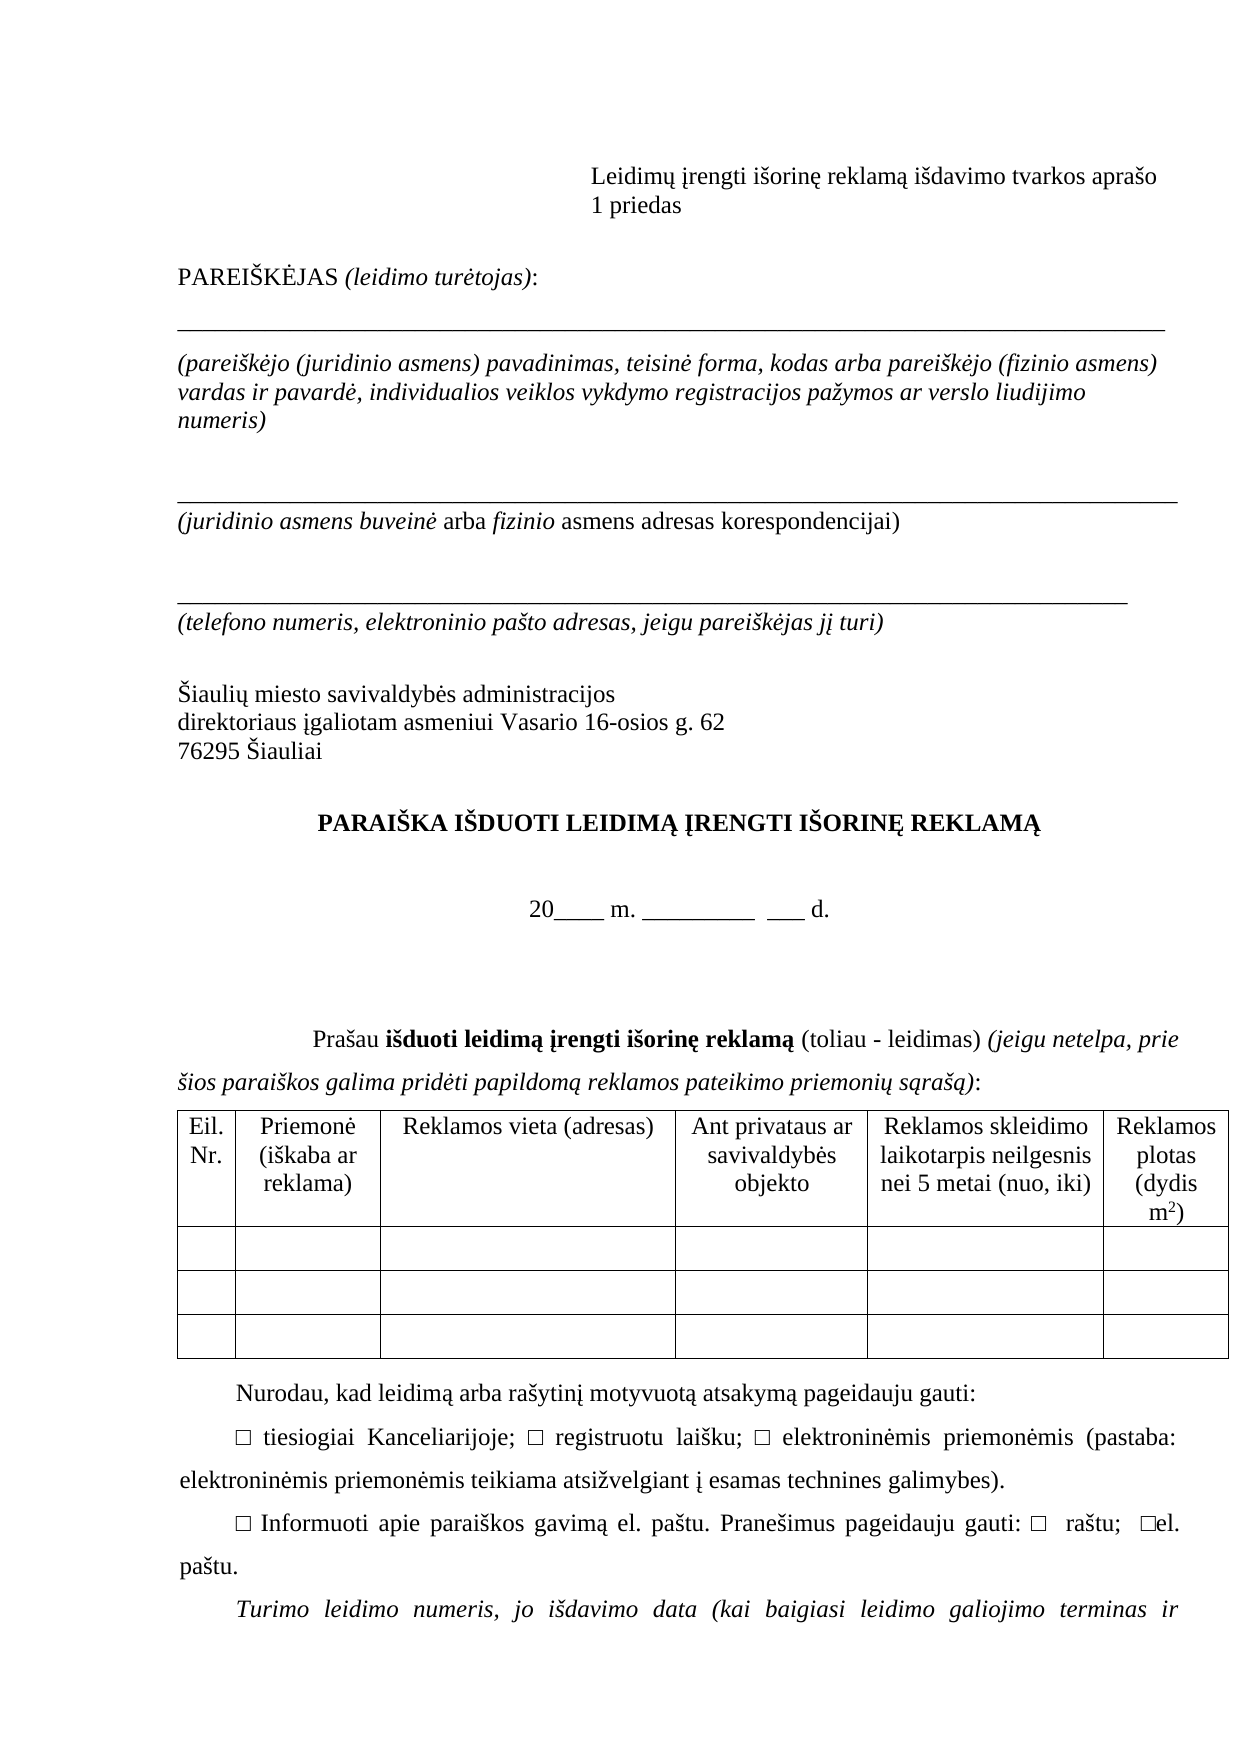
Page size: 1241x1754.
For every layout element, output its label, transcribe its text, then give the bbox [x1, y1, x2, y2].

text (telefono numeris, elektroninio pašto adresas, jeigu pareiškėjas jį turi) [177, 607, 1181, 636]
text _______________________________________________________________________________ [177, 305, 1181, 334]
text Turimo leidimo numeris, jo išdavimo data (kai baigiasi leidimo galiojimo terminas ir [179, 1594, 1181, 1623]
text vardas ir pavardė, individualios veiklos vykdymo registracijos pažymos ar verslo liudijimo numeris) [177, 377, 1181, 434]
table_cell [1104, 1271, 1228, 1314]
text PAREIŠKĖJAS (leidimo turėtojas): [177, 262, 1181, 291]
table_cell [236, 1271, 380, 1314]
table_cell [178, 1315, 235, 1358]
text ____________________________________________________________________________ [177, 578, 1181, 607]
text (pareiškėjo (juridinio asmens) pavadinimas, teisinė forma, kodas arba pareiškėjo (fizinio asmens) [177, 348, 1181, 377]
text Nurodau, kad leidimą arba rašytinį motyvuotą atsakymą pageidauju gauti: [179, 1378, 1181, 1407]
table_cell [868, 1271, 1103, 1314]
table_header Reklamos plotas (dydis m2) [1104, 1111, 1228, 1226]
text Leidimų įrengti išorinę reklamą išdavimo tvarkos aprašo [177, 161, 1181, 190]
text 1 priedas [177, 190, 1181, 219]
table_cell [381, 1227, 675, 1270]
table_cell [236, 1315, 380, 1358]
text □ Informuoti apie paraiškos gavimą el. paštu. Pranešimus pageidauju gauti: □ raštu; □el. paštu. [179, 1508, 1181, 1580]
text Prašau išduoti leidimą įrengti išorinę reklamą (toliau - leidimas) (jeigu netelpa, prie šios paraiškos galima pridėti papildomą reklamos pateikimo priemonių sąrašą): [177, 1024, 1181, 1096]
table_header Priemonė (iškaba ar reklama) [236, 1111, 380, 1226]
text ________________________________________________________________________________ [177, 477, 1181, 506]
text (juridinio asmens buveinė arba fizinio asmens adresas korespondencijai) [177, 506, 1181, 535]
table_cell [1104, 1227, 1228, 1270]
table_cell [868, 1227, 1103, 1270]
table_cell [381, 1315, 675, 1358]
table_cell [381, 1271, 675, 1314]
text direktoriaus įgaliotam asmeniui Vasario 16-osios g. 62 [177, 707, 1181, 736]
text Šiaulių miesto savivaldybės administracijos [177, 679, 1181, 707]
table_cell [676, 1227, 867, 1270]
text □ tiesiogiai Kanceliarijoje; □ registruotu laišku; □ elektroninėmis priemonėmis (pastaba: elektroninėmis priemonėmis teikiama atsižvelgiant į esamas technines galimybes). [179, 1422, 1177, 1493]
table_cell [178, 1271, 235, 1314]
table_cell [178, 1227, 235, 1270]
table_header Reklamos vieta (adresas) [381, 1111, 675, 1226]
text 76295 Šiauliai [177, 736, 1181, 765]
table_cell [868, 1315, 1103, 1358]
table_cell [676, 1271, 867, 1314]
table_cell [676, 1315, 867, 1358]
table_header Ant privataus ar savivaldybės objekto [676, 1111, 867, 1226]
text PARAIŠKA IŠDUOTI LEIDIMĄ ĮRENGTI IŠORINĘ REKLAMĄ [177, 808, 1181, 837]
table_cell [1104, 1315, 1228, 1358]
table_header Eil. Nr. [178, 1111, 235, 1226]
text 20____ m. _________ ___ d. [177, 894, 1181, 923]
table_cell [236, 1227, 380, 1270]
table_header Reklamos skleidimo laikotarpis neilgesnis nei 5 metai (nuo, iki) [868, 1111, 1103, 1226]
